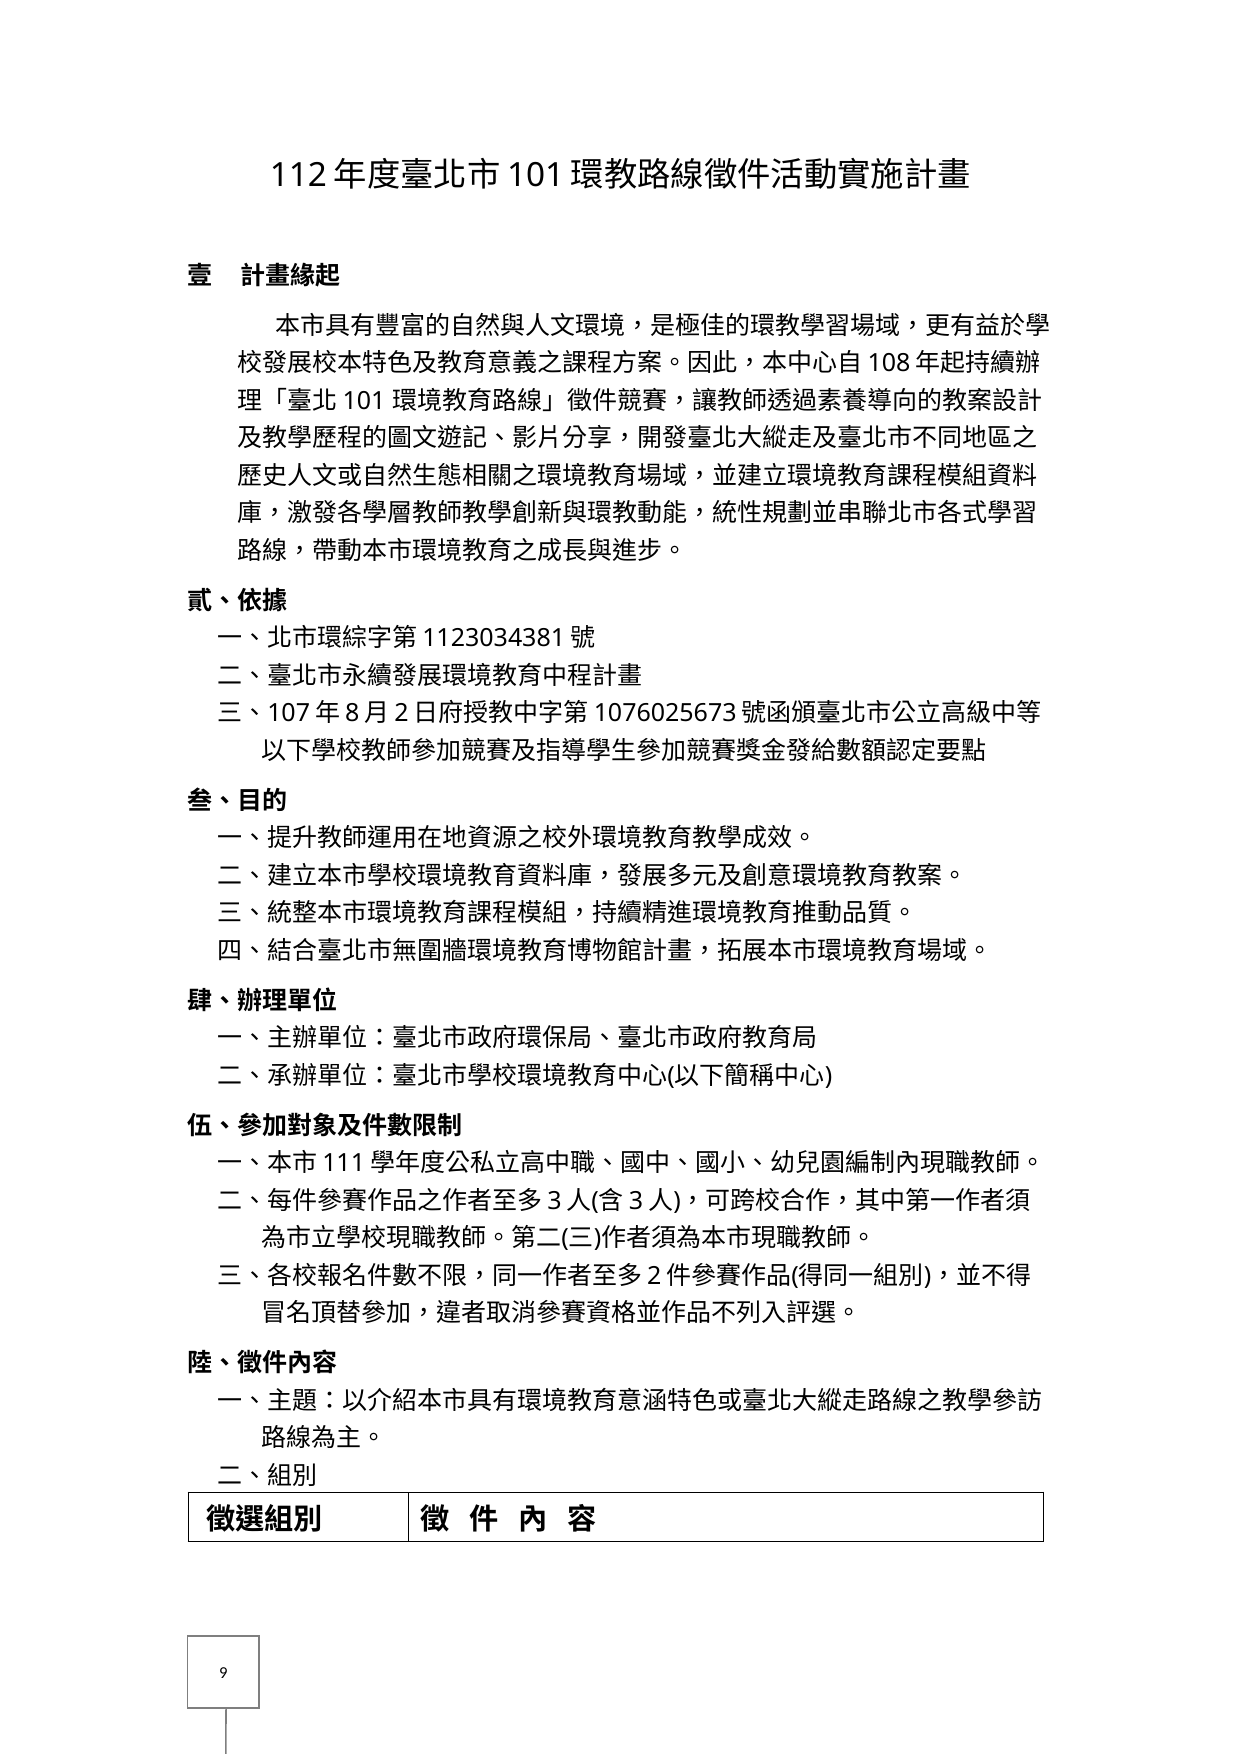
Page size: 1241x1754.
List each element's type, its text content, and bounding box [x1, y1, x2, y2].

list 本市具有豐富的自然與人文環境，是極佳的環教學習場域，更有益於學校發展校本特色及教育意義之課程方案。因此，本中心自108年起持續辦理「臺北101 環境教育路線」徵件競賽，讓教師透過素養導向的教案設計及教學歷程的圖文遊記、影片分享，開發臺北大縱走及臺北市不同地區之歷史人文或自然生態相關之環境教育場域，並建立環境教育課程模組資料庫，激發各學層教師教學創新與環教動能，統性規劃並串聯北市各式學習路線，帶動本市環境教育之成長與進步。 [237, 304, 1053, 567]
text 叁、目的 [187, 779, 1053, 817]
table_header 徵 件 內 容 [409, 1493, 1043, 1541]
text 三、107年8月2日府授教中字第1076025673號函頒臺北市公立高級中等以下學校教師參加競賽及指導學生參加競賽獎金發給數額認定要點 [217, 692, 1053, 767]
text 肆、辦理單位 [187, 979, 1053, 1017]
text 二、組別 [217, 1454, 1053, 1492]
text 一、北市環綜字第1123034381號 [187, 617, 1053, 654]
text 四、結合臺北市無圍牆環境教育博物館計畫，拓展本市環境教育場域。 [217, 929, 1053, 967]
table_header 徵選組別 [189, 1493, 408, 1541]
list 計畫緣起 [187, 254, 1053, 292]
text 一、主辦單位：臺北市政府環保局、臺北市政府教育局 [187, 1017, 1053, 1054]
text 二、承辦單位：臺北市學校環境教育中心(以下簡稱中心) [187, 1054, 1053, 1092]
text 三、各校報名件數不限，同一作者至多2件參賽作品(得同一組別)，並不得冒名頂替參加，違者取消參賽資格並作品不列入評選。 [217, 1254, 1053, 1329]
text 伍、參加對象及件數限制 [187, 1104, 1053, 1142]
text 112年度臺北市101環教路線徵件活動實施計畫 [187, 150, 1053, 196]
text 二、臺北市永續發展環境教育中程計畫 [187, 654, 1053, 692]
text 貳、依據 [187, 579, 1053, 617]
text 二、每件參賽作品之作者至多3人(含3人)，可跨校合作，其中第一作者須為市立學校現職教師。第二(三)作者須為本市現職教師。 [217, 1179, 1053, 1254]
text 陸、徵件內容 [187, 1342, 1053, 1379]
text 一、提升教師運用在地資源之校外環境教育教學成效。 [217, 817, 1053, 854]
text 一、本市111學年度公私立高中職、國中、國小、幼兒園編制內現職教師。 [217, 1142, 1053, 1179]
text 三、統整本市環境教育課程模組，持續精進環境教育推動品質。 [217, 892, 1053, 929]
text 二、建立本市學校環境教育資料庫，發展多元及創意環境教育教案。 [217, 854, 1053, 892]
text 一、主題：以介紹本市具有環境教育意涵特色或臺北大縱走路線之教學參訪路線為主。 [217, 1379, 1053, 1454]
